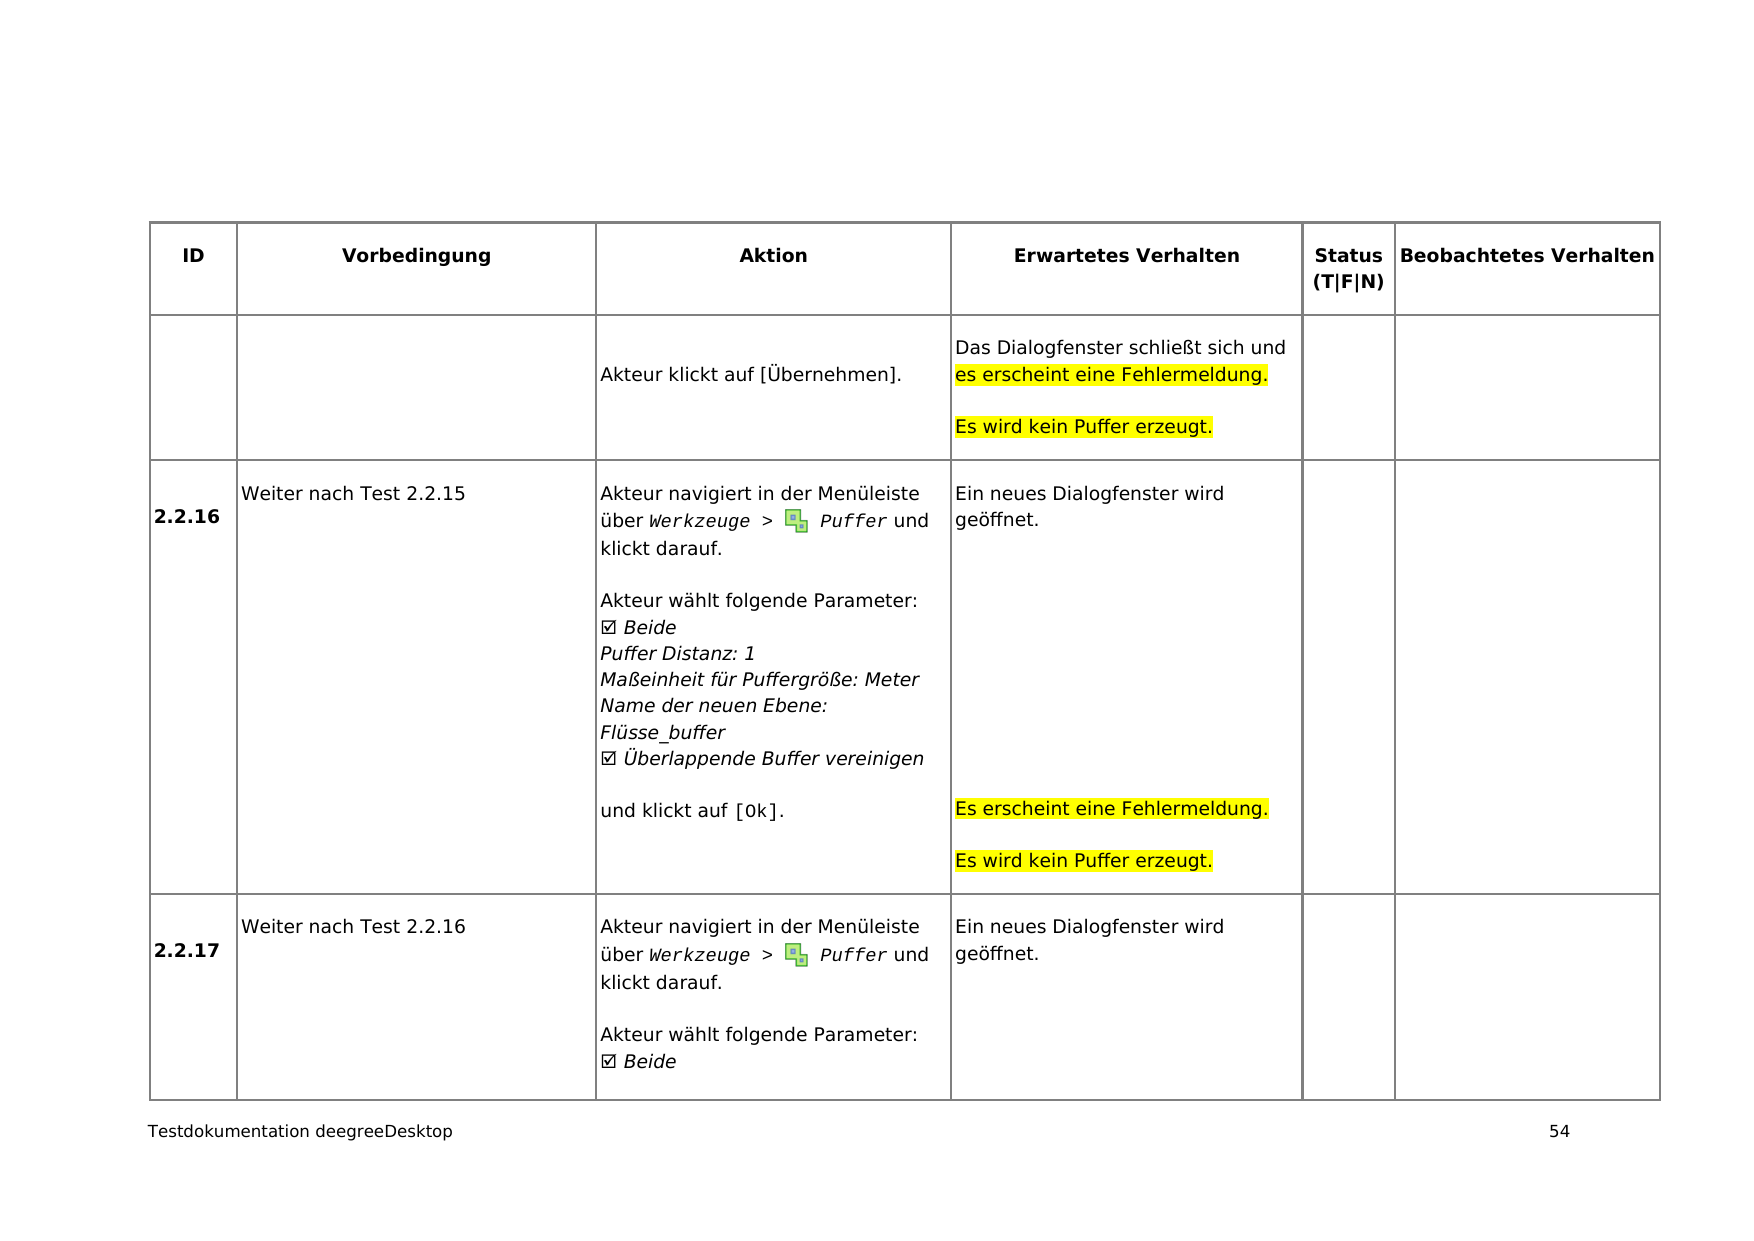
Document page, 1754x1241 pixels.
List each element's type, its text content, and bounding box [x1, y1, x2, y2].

table_cell [238, 316, 595, 459]
table_cell [151, 316, 236, 459]
table_cell Ein neues Dialogfenster wird geöffnet. Es erscheint eine Fehlermeldung. Es wird kein Puffer erzeugt. [952, 461, 1301, 893]
table_cell Akteur navigiert in der Menüleiste über Werkzeuge > Puffer und klickt darauf. Akteur wählt folgende Parameter:  Beide Puffer Distanz: 1 Maßeinheit für Puffergröße: Meter Name der neuen Ebene: Flüsse_buffer  Überlappende Buffer vereinigen und klickt auf [Ok]. [597, 461, 950, 893]
table_cell Das Dialogfenster schließt sich und es erscheint eine Fehlermeldung. Es wird kein Puffer erzeugt. [952, 316, 1301, 459]
table_header Aktion [597, 224, 950, 314]
table_header Status (T|F|N) [1304, 224, 1394, 314]
table_cell Akteur navigiert in der Menüleiste über Werkzeuge > Puffer und klickt darauf. Akteur wählt folgende Parameter:  Beide [597, 895, 950, 1099]
table_header Beobachtetes Verhalten [1396, 224, 1659, 314]
table_cell [1304, 461, 1394, 893]
table_cell Akteur klickt auf [Übernehmen]. [597, 316, 950, 459]
table_cell [151, 895, 236, 1099]
table_cell [1304, 316, 1394, 459]
table_cell Weiter nach Test 2.2.16 [238, 895, 595, 1099]
table_header ID [151, 224, 236, 314]
table_cell [1396, 895, 1659, 1099]
table_cell [1396, 461, 1659, 893]
picture [784, 508, 809, 534]
table_cell Ein neues Dialogfenster wird geöffnet. [952, 895, 1301, 1099]
table_cell [1304, 895, 1394, 1099]
table_cell Weiter nach Test 2.2.15 [238, 461, 595, 893]
table_header Erwartetes Verhalten [952, 224, 1301, 314]
table_cell [1396, 316, 1659, 459]
picture [784, 942, 809, 968]
table_cell [151, 461, 236, 893]
table_header Vorbedingung [238, 224, 595, 314]
